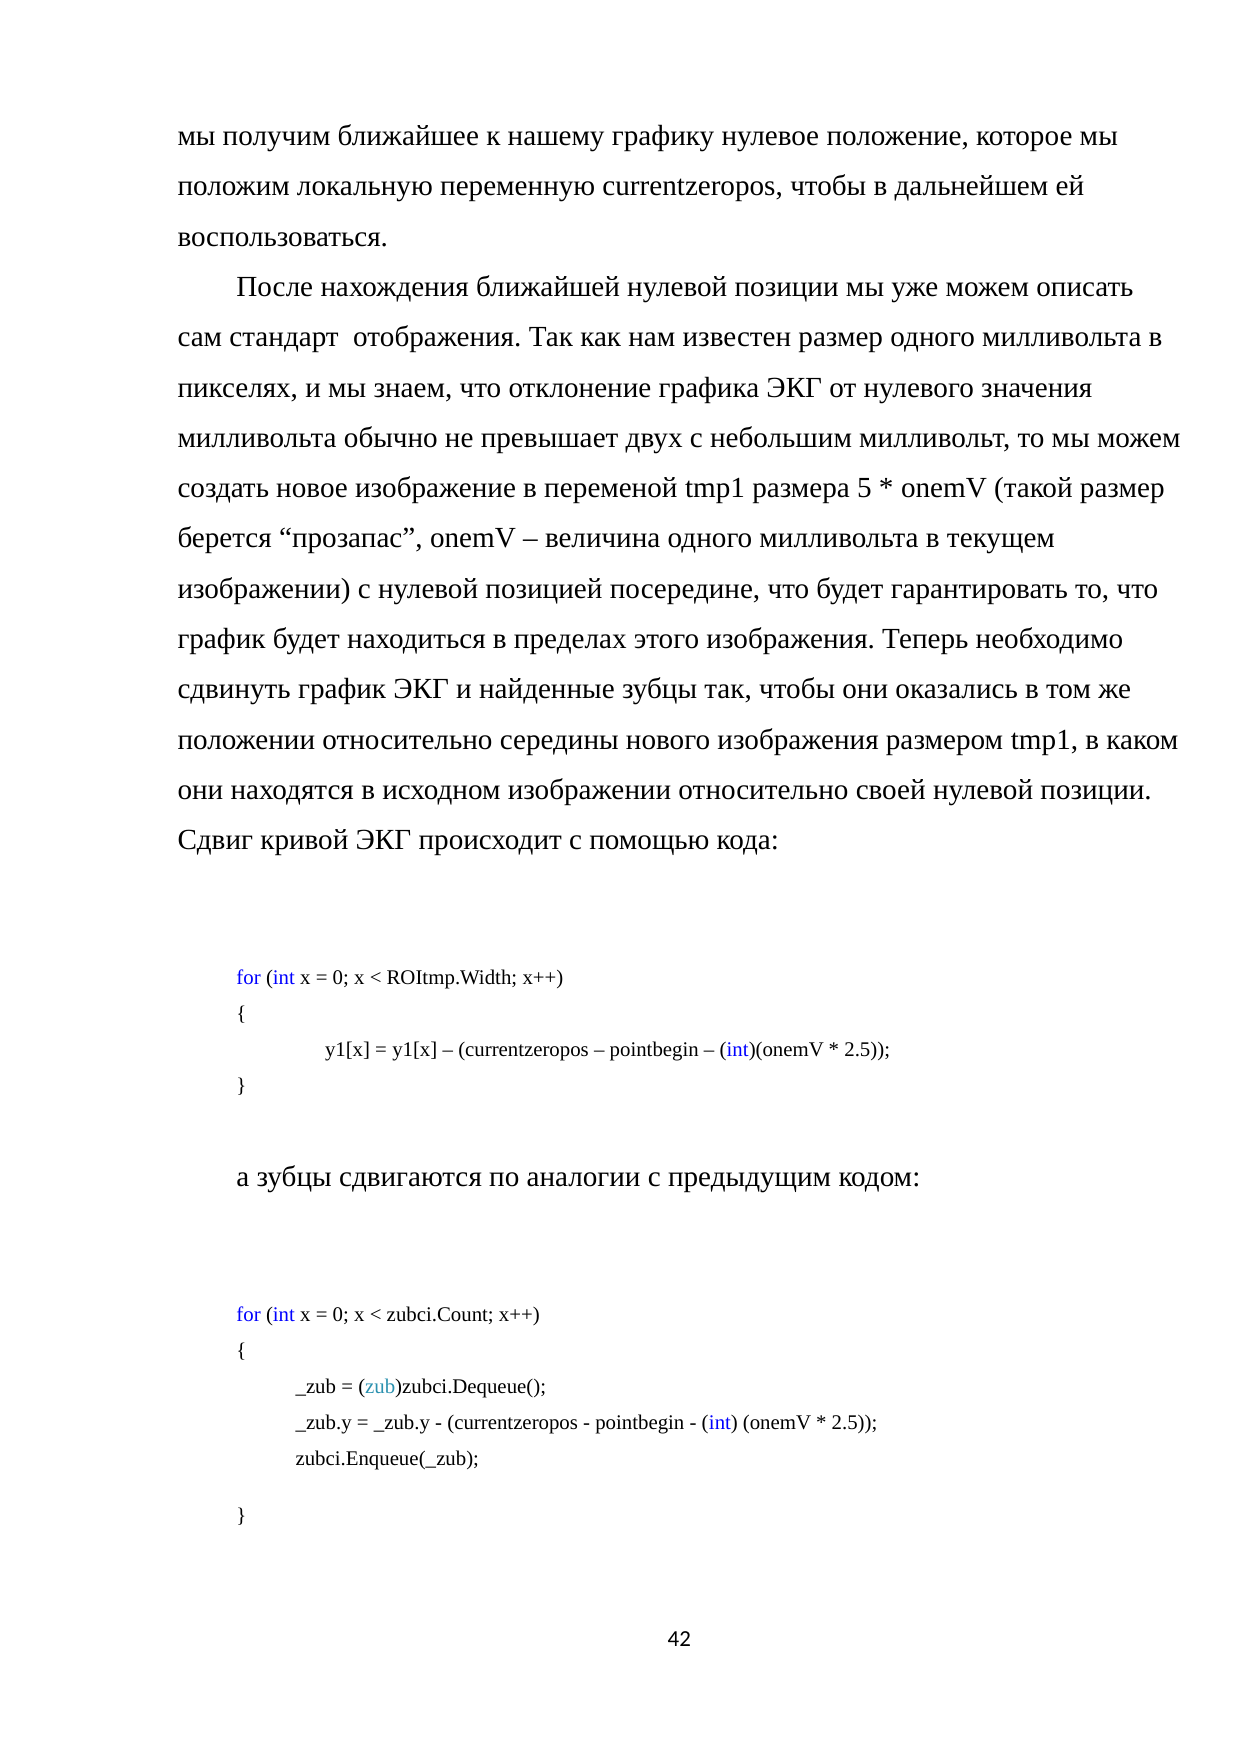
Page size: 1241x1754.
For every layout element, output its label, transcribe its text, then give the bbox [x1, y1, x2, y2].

text for (int x = 0; x < ROItmp.Width; x++) [177, 965, 1181, 989]
text { [177, 1001, 1181, 1025]
text мы получим ближайшее к нашему графику нулевое положение, которое мы положим локальную переменную currentzeropos, чтобы в дальнейшем ей воспользоваться. [177, 118, 1181, 252]
text _zub = (zub)zubci.Dequeue(); [236, 1374, 1181, 1398]
text zubci.Enqueue(_zub); [236, 1446, 1181, 1470]
text После нахождения ближайшей нулевой позиции мы уже можем описать сам стандарт отображения. Так как нам известен размер одного милливольта в пикселях, и мы знаем, что отклонение графика ЭКГ от нулевого значения милливольта обычно не превышает двух с небольшим милливольт, то мы можем создать новое изображение в переменой tmp1 размера 5 * onemV (такой размер берется “прозапас”, onemV – величина одного милливольта в текущем изображении) с нулевой позицией посередине, что будет гарантировать то, что график будет находиться в пределах этого изображения. Теперь необходимо сдвинуть график ЭКГ и найденные зубцы так, чтобы они оказались в том же положении относительно середины нового изображения размером tmp1, в каком они находятся в исходном изображении относительно своей нулевой позиции. Сдвиг кривой ЭКГ происходит с помощью кода: [177, 269, 1181, 856]
text for (int x = 0; x < zubci.Count; x++) [177, 1302, 1181, 1326]
text _zub.y = _zub.y - (currentzeropos - pointbegin - (int) (onemV * 2.5)); [236, 1410, 1181, 1434]
text y1[x] = y1[x] – (currentzeropos – pointbegin – (int)(onemV * 2.5)); [251, 1037, 1181, 1061]
text а зубцы сдвигаются по аналогии с предыдущим кодом: [177, 1159, 1181, 1193]
text } [177, 1503, 1181, 1527]
text { [177, 1338, 1181, 1362]
text } [177, 1073, 1181, 1097]
